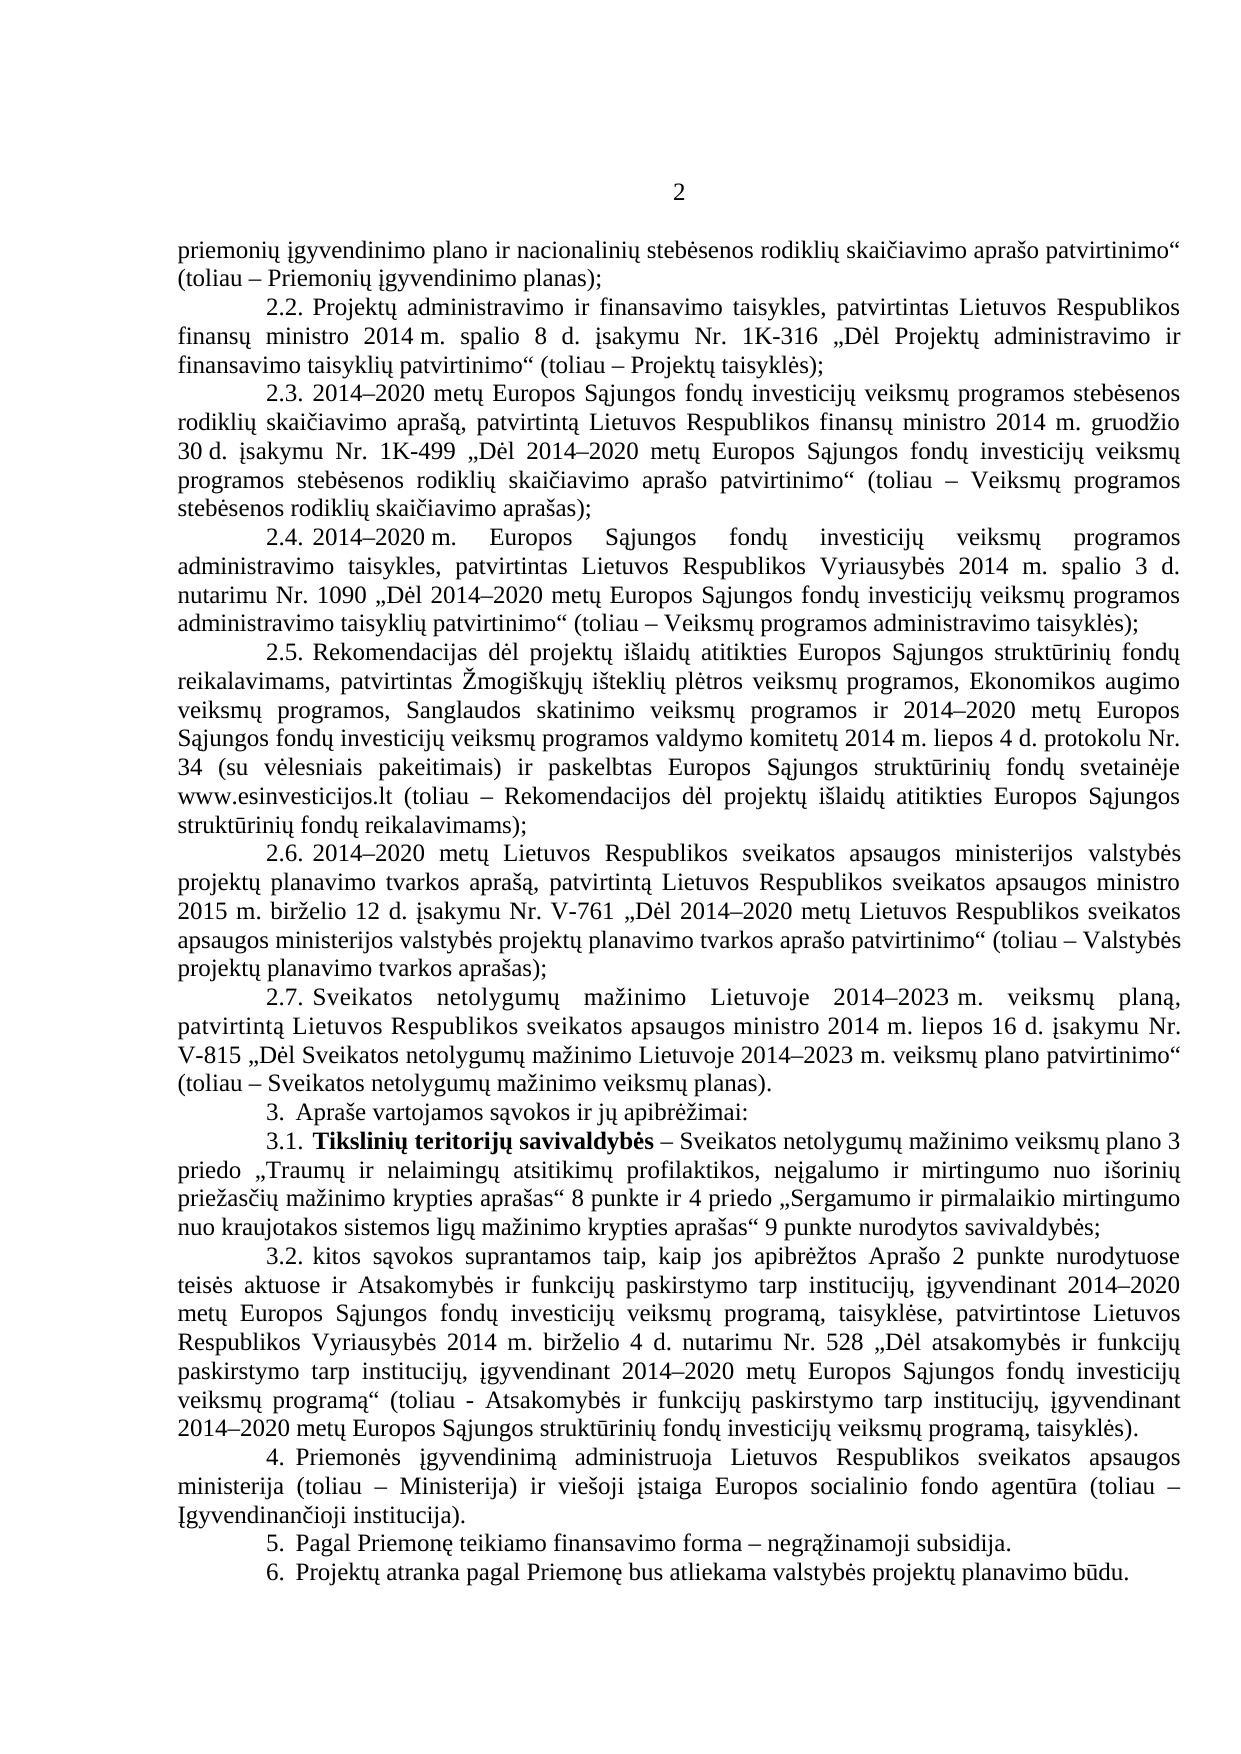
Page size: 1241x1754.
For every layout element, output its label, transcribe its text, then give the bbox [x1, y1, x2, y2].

text 3. Apraše vartojamos sąvokos ir jų apibrėžimai: [177, 1097, 1181, 1126]
text 2.5. Rekomendacijas dėl projektų išlaidų atitikties Europos Sąjungos struktūrinių fondų reikalavimams, patvirtintas Žmogiškųjų išteklių plėtros veiksmų programos, Ekonomikos augimo veiksmų programos, Sanglaudos skatinimo veiksmų programos ir 2014–2020 metų Europos Sąjungos fondų investicijų veiksmų programos valdymo komitetų 2014 m. liepos 4 d. protokolu Nr. 34 (su vėlesniais pakeitimais) ir paskelbtas Europos Sąjungos struktūrinių fondų svetainėje www.esinvesticijos.lt (toliau – Rekomendacijos dėl projektų išlaidų atitikties Europos Sąjungos struktūrinių fondų reikalavimams); [177, 637, 1181, 838]
text 3.1. Tikslinių teritorijų savivaldybės – Sveikatos netolygumų mažinimo veiksmų plano 3 priedo „Traumų ir nelaimingų atsitikimų profilaktikos, neįgalumo ir mirtingumo nuo išorinių priežasčių mažinimo krypties aprašas“ 8 punkte ir 4 priedo „Sergamumo ir pirmalaikio mirtingumo nuo kraujotakos sistemos ligų mažinimo krypties aprašas“ 9 punkte nurodytos savivaldybės; [177, 1126, 1181, 1241]
text 2.7. Sveikatos netolygumų mažinimo Lietuvoje 2014–2023 m. veiksmų planą, patvirtintą Lietuvos Respublikos sveikatos apsaugos ministro 2014 m. liepos 16 d. įsakymu Nr. V-815 „Dėl Sveikatos netolygumų mažinimo Lietuvoje 2014–2023 m. veiksmų plano patvirtinimo“ (toliau – Sveikatos netolygumų mažinimo veiksmų planas). [177, 982, 1181, 1097]
text priemonių įgyvendinimo plano ir nacionalinių stebėsenos rodiklių skaičiavimo aprašo patvirtinimo“ (toliau – Priemonių įgyvendinimo planas); [177, 235, 1181, 292]
text 5. Pagal Priemonę teikiamo finansavimo forma – negrąžinamoji subsidija. [177, 1528, 1181, 1557]
text 2.3. 2014–2020 metų Europos Sąjungos fondų investicijų veiksmų programos stebėsenos rodiklių skaičiavimo aprašą, patvirtintą Lietuvos Respublikos finansų ministro 2014 m. gruodžio 30 d. įsakymu Nr. 1K-499 „Dėl 2014–2020 metų Europos Sąjungos fondų investicijų veiksmų programos stebėsenos rodiklių skaičiavimo aprašo patvirtinimo“ (toliau – Veiksmų programos stebėsenos rodiklių skaičiavimo aprašas); [177, 378, 1181, 522]
text 6. Projektų atranka pagal Priemonę bus atliekama valstybės projektų planavimo būdu. [266, 1557, 1181, 1586]
text 3.2. kitos sąvokos suprantamos taip, kaip jos apibrėžtos Aprašo 2 punkte nurodytuose teisės aktuose ir Atsakomybės ir funkcijų paskirstymo tarp institucijų, įgyvendinant 2014–2020 metų Europos Sąjungos fondų investicijų veiksmų programą, taisyklėse, patvirtintose Lietuvos Respublikos Vyriausybės 2014 m. birželio 4 d. nutarimu Nr. 528 „Dėl atsakomybės ir funkcijų paskirstymo tarp institucijų, įgyvendinant 2014–2020 metų Europos Sąjungos fondų investicijų veiksmų programą“ (toliau - Atsakomybės ir funkcijų paskirstymo tarp institucijų, įgyvendinant 2014–2020 metų Europos Sąjungos struktūrinių fondų investicijų veiksmų programą, taisyklės). [177, 1241, 1181, 1442]
text 2.2. Projektų administravimo ir finansavimo taisykles, patvirtintas Lietuvos Respublikos finansų ministro 2014 m. spalio 8 d. įsakymu Nr. 1K-316 „Dėl Projektų administravimo ir finansavimo taisyklių patvirtinimo“ (toliau – Projektų taisyklės); [177, 292, 1181, 378]
text 4. Priemonės įgyvendinimą administruoja Lietuvos Respublikos sveikatos apsaugos ministerija (toliau – Ministerija) ir viešoji įstaiga Europos socialinio fondo agentūra (toliau – Įgyvendinančioji institucija). [177, 1442, 1181, 1528]
text 2.6. 2014–2020 metų Lietuvos Respublikos sveikatos apsaugos ministerijos valstybės projektų planavimo tvarkos aprašą, patvirtintą Lietuvos Respublikos sveikatos apsaugos ministro 2015 m. birželio 12 d. įsakymu Nr. V-761 „Dėl 2014–2020 metų Lietuvos Respublikos sveikatos apsaugos ministerijos valstybės projektų planavimo tvarkos aprašo patvirtinimo“ (toliau – Valstybės projektų planavimo tvarkos aprašas); [177, 838, 1181, 982]
text 2.4. 2014–2020 m. Europos Sąjungos fondų investicijų veiksmų programos administravimo taisykles, patvirtintas Lietuvos Respublikos Vyriausybės 2014 m. spalio 3 d. nutarimu Nr. 1090 „Dėl 2014–2020 metų Europos Sąjungos fondų investicijų veiksmų programos administravimo taisyklių patvirtinimo“ (toliau – Veiksmų programos administravimo taisyklės); [177, 522, 1181, 637]
